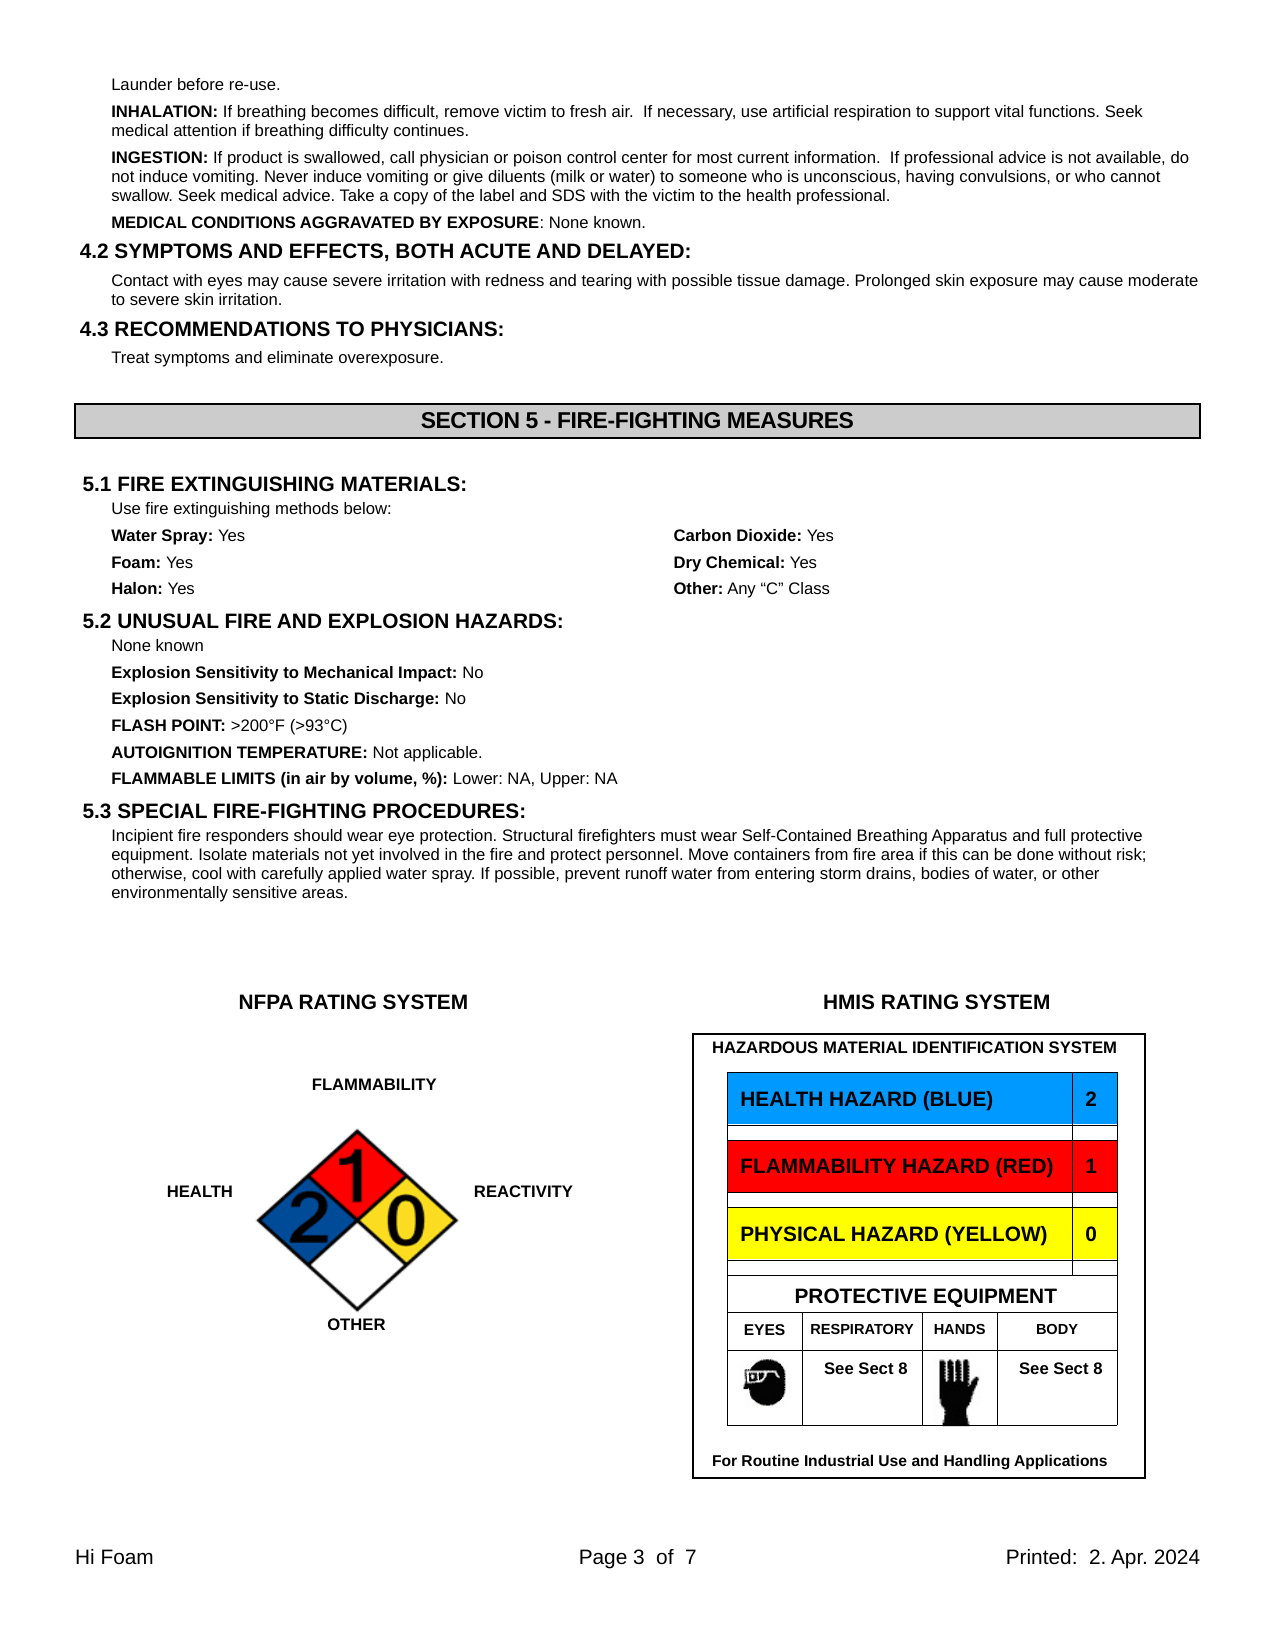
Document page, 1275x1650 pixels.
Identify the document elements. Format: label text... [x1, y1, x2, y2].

table_cell [1146, 1341, 1200, 1368]
table_cell [923, 1351, 997, 1424]
table_cell REACTIVITY [474, 1181, 637, 1208]
table_cell [1146, 1101, 1200, 1128]
table_cell [75, 1021, 637, 1048]
table_cell [1146, 1448, 1200, 1475]
picture [932, 1426, 987, 1430]
table_cell [637, 1475, 1200, 1501]
table_cell AUTOIGNITION TEMPERATURE: Not applicable. [75, 743, 1200, 769]
table_cell [694, 1035, 1144, 1477]
table_cell [637, 1261, 692, 1288]
table_cell [637, 1288, 692, 1315]
table_cell [1146, 1235, 1200, 1261]
table_cell [75, 1235, 253, 1261]
table_cell [75, 1448, 637, 1475]
table_cell EYES [728, 1313, 802, 1349]
table_cell [75, 1421, 637, 1448]
table_cell [462, 1181, 474, 1208]
table_cell Dry Chemical: Yes [637, 553, 1200, 579]
table_cell [1146, 1421, 1200, 1448]
table_cell Water Spray: Yes [75, 526, 637, 552]
table_cell [75, 910, 1200, 937]
table_cell [75, 1048, 637, 1075]
table_cell 0 [1073, 1208, 1117, 1259]
table_cell [637, 1021, 1200, 1048]
table_cell Incipient fire responders should wear eye protection. Structural firefighters must wear Self-Contained Breathing Apparatus and full protective equipment. Isolate materials not yet involved in the fire and protect personnel. Move containers from fire area if this can be done without risk; otherwise, cool with carefully applied water spray. If possible, prevent runoff water from entering storm drains, bodies of water, or other environmentally sensitive areas. [75, 826, 1200, 910]
table_cell BODY [998, 1313, 1117, 1349]
table_cell [462, 1235, 637, 1261]
table_cell [637, 1368, 692, 1395]
table_cell [637, 1235, 692, 1261]
table_cell [75, 1341, 637, 1368]
table_cell PROTECTIVE EQUIPMENT [728, 1276, 1117, 1312]
table_cell [728, 1351, 802, 1424]
table_cell Explosion Sensitivity to Static Discharge: No [75, 689, 1200, 716]
table_cell OTHER [75, 1315, 637, 1341]
table_cell RESPIRATORY [803, 1313, 922, 1349]
table_cell HANDS [923, 1313, 997, 1349]
table_cell [75, 1101, 637, 1128]
table_cell [1146, 1075, 1200, 1101]
table_cell [1146, 1288, 1200, 1315]
table_cell [1146, 1128, 1200, 1155]
table_cell [75, 937, 1200, 963]
table_cell [1146, 1395, 1200, 1421]
table_cell Foam: Yes [75, 553, 637, 579]
table_cell NFPA RATING SYSTEM [75, 990, 637, 1021]
table_cell [462, 1128, 637, 1155]
table_cell [1146, 1155, 1200, 1181]
table_cell [462, 1288, 637, 1315]
table_cell [728, 1126, 1072, 1139]
table_cell [637, 1128, 692, 1155]
table_cell [637, 1101, 692, 1128]
table_cell [1146, 1261, 1200, 1288]
table_cell 5.1 FIRE EXTINGUISHING MATERIALS: [75, 469, 1200, 499]
table_cell Launder before re-use. [75, 75, 1200, 102]
table_cell Treat symptoms and eliminate overexposure. [75, 348, 1200, 374]
table_cell [75, 1155, 253, 1181]
table_cell Contact with eyes may cause severe irritation with redness and tearing with possible tissue damage. Prolonged skin exposure may cause moderate to severe skin irritation. [75, 271, 1200, 316]
table_cell [75, 1475, 637, 1501]
table_cell [1146, 1181, 1200, 1208]
table_cell [75, 1261, 253, 1288]
picture [932, 1355, 987, 1425]
table_cell See Sect 8 [803, 1351, 922, 1424]
table_cell [637, 1341, 692, 1368]
table_cell [637, 1208, 692, 1235]
table_cell Other: Any “C” Class [637, 579, 1200, 606]
table_cell HEALTH [75, 1181, 253, 1208]
table_cell MEDICAL CONDITIONS AGGRAVATED BY EXPOSURE: None known. [75, 213, 1200, 239]
table_cell [1146, 1208, 1200, 1235]
table_cell [637, 1048, 692, 1075]
table_cell [75, 1395, 637, 1421]
table_cell None known [75, 636, 1200, 662]
table_cell [637, 1395, 692, 1421]
table_cell 5.2 UNUSUAL FIRE AND EXPLOSION HAZARDS: [75, 606, 1200, 636]
table_cell [1146, 1315, 1200, 1341]
table_cell [462, 1155, 637, 1181]
table_cell [637, 1448, 692, 1475]
table_cell [637, 1181, 692, 1208]
table_cell [1146, 1048, 1200, 1075]
table_cell 5.3 SPECIAL FIRE-FIGHTING PROCEDURES: [75, 796, 1200, 826]
table_cell [637, 1155, 692, 1181]
table_header HEALTH HAZARD (BLUE) [728, 1073, 1072, 1124]
table_cell Explosion Sensitivity to Mechanical Impact: No [75, 663, 1200, 689]
table_cell PHYSICAL HAZARD (YELLOW) [728, 1208, 1072, 1259]
table_header SECTION 5 - FIRE-FIGHTING MEASURES [76, 405, 1199, 437]
table_cell [462, 1261, 637, 1288]
table_cell 4.3 RECOMMENDATIONS TO PHYSICIANS: [75, 316, 1200, 348]
table_cell [728, 1193, 1072, 1207]
table_cell [462, 1208, 637, 1235]
table_cell Carbon Dioxide: Yes [637, 526, 1200, 552]
table_cell [1073, 1126, 1117, 1139]
table_cell FLAMMABLE LIMITS (in air by volume, %): Lower: NA, Upper: NA [75, 769, 1200, 796]
table_cell Halon: Yes [75, 579, 637, 606]
table_header 2 [1073, 1073, 1117, 1124]
table_cell 1 [1073, 1141, 1117, 1192]
table_cell HMIS RATING SYSTEM [637, 990, 1200, 1021]
table_cell FLASH POINT: >200°F (>93°C) [75, 716, 1200, 742]
table_cell 4.2 SYMPTOMS AND EFFECTS, BOTH ACUTE AND DELAYED: [75, 239, 1200, 271]
table_cell [728, 1261, 1072, 1274]
table_cell FLAMMABILITY [75, 1075, 637, 1101]
table_cell [637, 1315, 692, 1341]
table_cell [75, 963, 1200, 990]
picture [737, 1355, 791, 1409]
table_cell [1073, 1261, 1117, 1274]
table_header [75, 439, 1200, 469]
table_cell [1146, 1368, 1200, 1395]
table_cell [1073, 1193, 1117, 1207]
table_cell INGESTION: If product is swallowed, call physician or poison control center for most current information. If professional advice is not available, do not induce vomiting. Never induce vomiting or give diluents (milk or water) to someone who is unconscious, having convulsions, or who cannot swallow. Seek medical advice. Take a copy of the label and SDS with the victim to the health professional. [75, 148, 1200, 212]
table_cell [75, 1208, 253, 1235]
table_cell [75, 1288, 253, 1315]
table_cell INHALATION: If breathing becomes difficult, remove victim to fresh air. If necessary, use artificial respiration to support vital functions. Seek medical attention if breathing difficulty continues. [75, 102, 1200, 147]
table_cell [75, 1128, 253, 1155]
table_cell See Sect 8 [998, 1351, 1117, 1424]
table_cell [75, 1368, 637, 1395]
table_cell FLAMMABILITY HAZARD (RED) [728, 1141, 1072, 1192]
picture [253, 1126, 462, 1315]
table_cell [637, 1421, 692, 1448]
table_cell [637, 1075, 692, 1101]
table_cell Use fire extinguishing methods below: [75, 499, 1200, 526]
